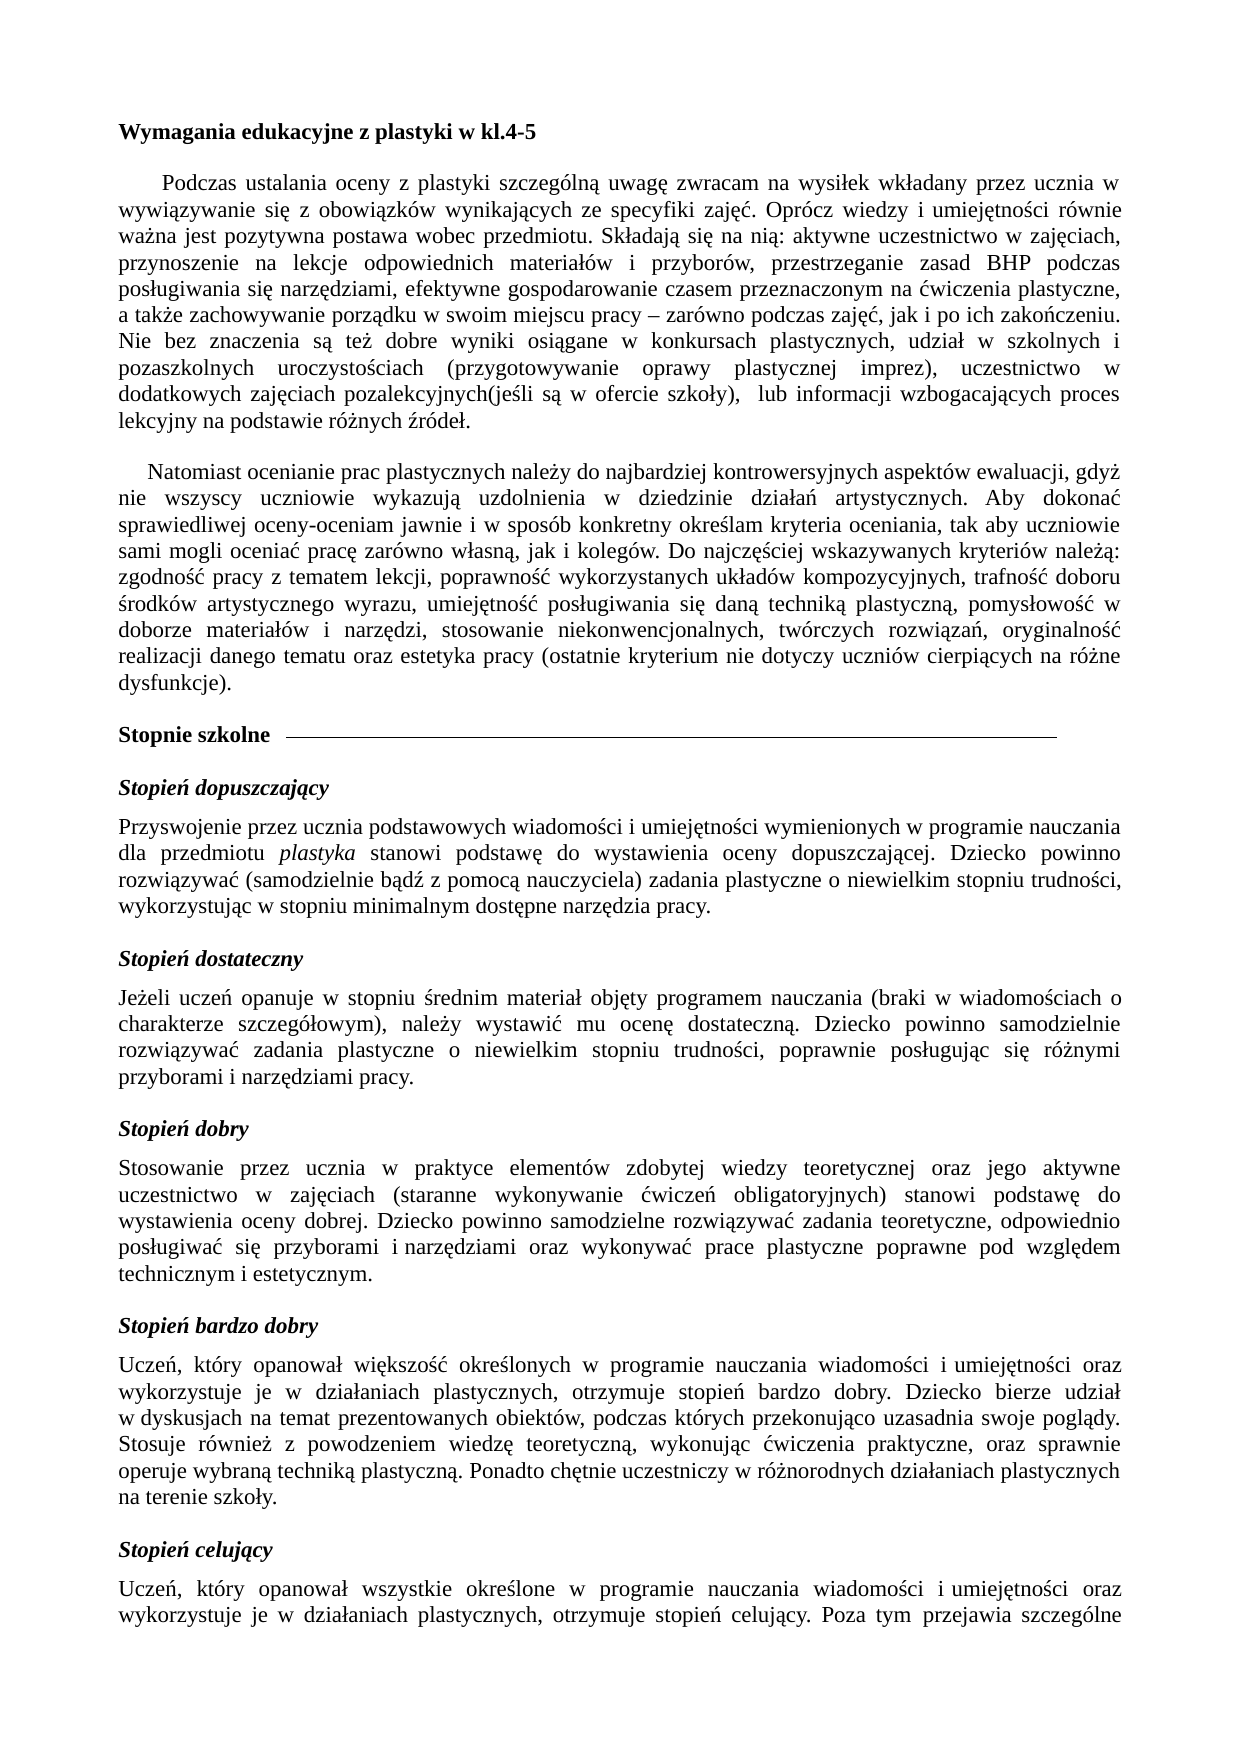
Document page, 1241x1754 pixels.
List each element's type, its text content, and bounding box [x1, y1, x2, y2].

subtitle Stopień dobry [118, 1116, 1122, 1142]
subtitle Stopień dopuszczający [118, 774, 1122, 801]
text Natomiast ocenianie prac plastycznych należy do najbardziej kontrowersyjnych aspektów ewaluacji, gdyż nie wszyscy uczniowie wykazują uzdolnienia w dziedzinie działań artystycznych. Aby dokonać sprawiedliwej oceny-oceniam jawnie i w sposób konkretny określam kryteria oceniania, tak aby uczniowie sami mogli oceniać pracę zarówno własną, jak i kolegów. Do najczęściej wskazywanych kryteriów należą: zgodność pracy z tematem lekcji, poprawność wykorzystanych układów kompozycyjnych, trafność doboru środków artystycznego wyrazu, umiejętność posługiwania się daną techniką plastyczną, pomysłowość w doborze materiałów i narzędzi, stosowanie niekonwencjonalnych, twórczych rozwiązań, oryginalność realizacji danego tematu oraz estetyka pracy (ostatnie kryterium nie dotyczy uczniów cierpiących na różne dysfunkcje). [118, 458, 1122, 695]
subtitle Stopień bardzo dobry [118, 1312, 1122, 1339]
subtitle Wymagania edukacyjne z plastyki w kl.4-5 [118, 118, 1122, 144]
subtitle Stopień celujący [118, 1536, 1122, 1562]
text Podczas ustalania oceny z plastyki szczególną uwagę zwracam na wysiłek wkładany przez ucznia w wywiązywanie się z obowiązków wynikających ze specyfiki zajęć. Oprócz wiedzy i umiejętności równie ważna jest pozytywna postawa wobec przedmiotu. Składają się na nią: aktywne uczestnictwo w zajęciach, przynoszenie na lekcje odpowiednich materiałów i przyborów, przestrzeganie zasad BHP podczas posługiwania się narzędziami, efektywne gospodarowanie czasem przeznaczonym na ćwiczenia plastyczne, a także zachowywanie porządku w swoim miejscu pracy – zarówno podczas zajęć, jak i po ich zakończeniu. Nie bez znaczenia są też dobre wyniki osiągane w konkursach plastycznych, udział w szkolnych i pozaszkolnych uroczystościach (przygotowywanie oprawy plastycznej imprez), uczestnictwo w dodatkowych zajęciach pozalekcyjnych(jeśli są w ofercie szkoły), lub informacji wzbogacających proces lekcyjny na podstawie różnych źródeł. [118, 169, 1122, 433]
subtitle Stopnie szkolne [118, 722, 1122, 748]
text Stosowanie przez ucznia w praktyce elementów zdobytej wiedzy teoretycznej oraz jego aktywne uczestnictwo w zajęciach (staranne wykonywanie ćwiczeń obligatoryjnych) stanowi podstawę do wystawienia oceny dobrej. Dziecko powinno samodzielne rozwiązywać zadania teoretyczne, odpowiednio posługiwać się przyborami i narzędziami oraz wykonywać prace plastyczne poprawne pod względem technicznym i estetycznym. [118, 1154, 1122, 1286]
text Przyswojenie przez ucznia podstawowych wiadomości i umiejętności wymienionych w programie nauczania dla przedmiotu plastyka stanowi podstawę do wystawienia oceny dopuszczającej. Dziecko powinno rozwiązywać (samodzielnie bądź z pomocą nauczyciela) zadania plastyczne o niewielkim stopniu trudności, wykorzystując w stopniu minimalnym dostępne narzędzia pracy. [118, 813, 1122, 918]
text Uczeń, który opanował wszystkie określone w programie nauczania wiadomości i umiejętności oraz wykorzystuje je w działaniach plastycznych, otrzymuje stopień celujący. Poza tym przejawia szczególne [118, 1575, 1122, 1627]
text Uczeń, który opanował większość określonych w programie nauczania wiadomości i umiejętności oraz wykorzystuje je w działaniach plastycznych, otrzymuje stopień bardzo dobry. Dziecko bierze udział w dyskusjach na temat prezentowanych obiektów, podczas których przekonująco uzasadnia swoje poglądy. Stosuje również z powodzeniem wiedzę teoretyczną, wykonując ćwiczenia praktyczne, oraz sprawnie operuje wybraną techniką plastyczną. Ponadto chętnie uczestniczy w różnorodnych działaniach plastycznych na terenie szkoły. [118, 1351, 1122, 1509]
subtitle Stopień dostateczny [118, 945, 1122, 971]
text Jeżeli uczeń opanuje w stopniu średnim materiał objęty programem nauczania (braki w wiadomościach o charakterze szczegółowym), należy wystawić mu ocenę dostateczną. Dziecko powinno samodzielnie rozwiązywać zadania plastyczne o niewielkim stopniu trudności, poprawnie posługując się różnymi przyborami i narzędziami pracy. [118, 984, 1122, 1089]
